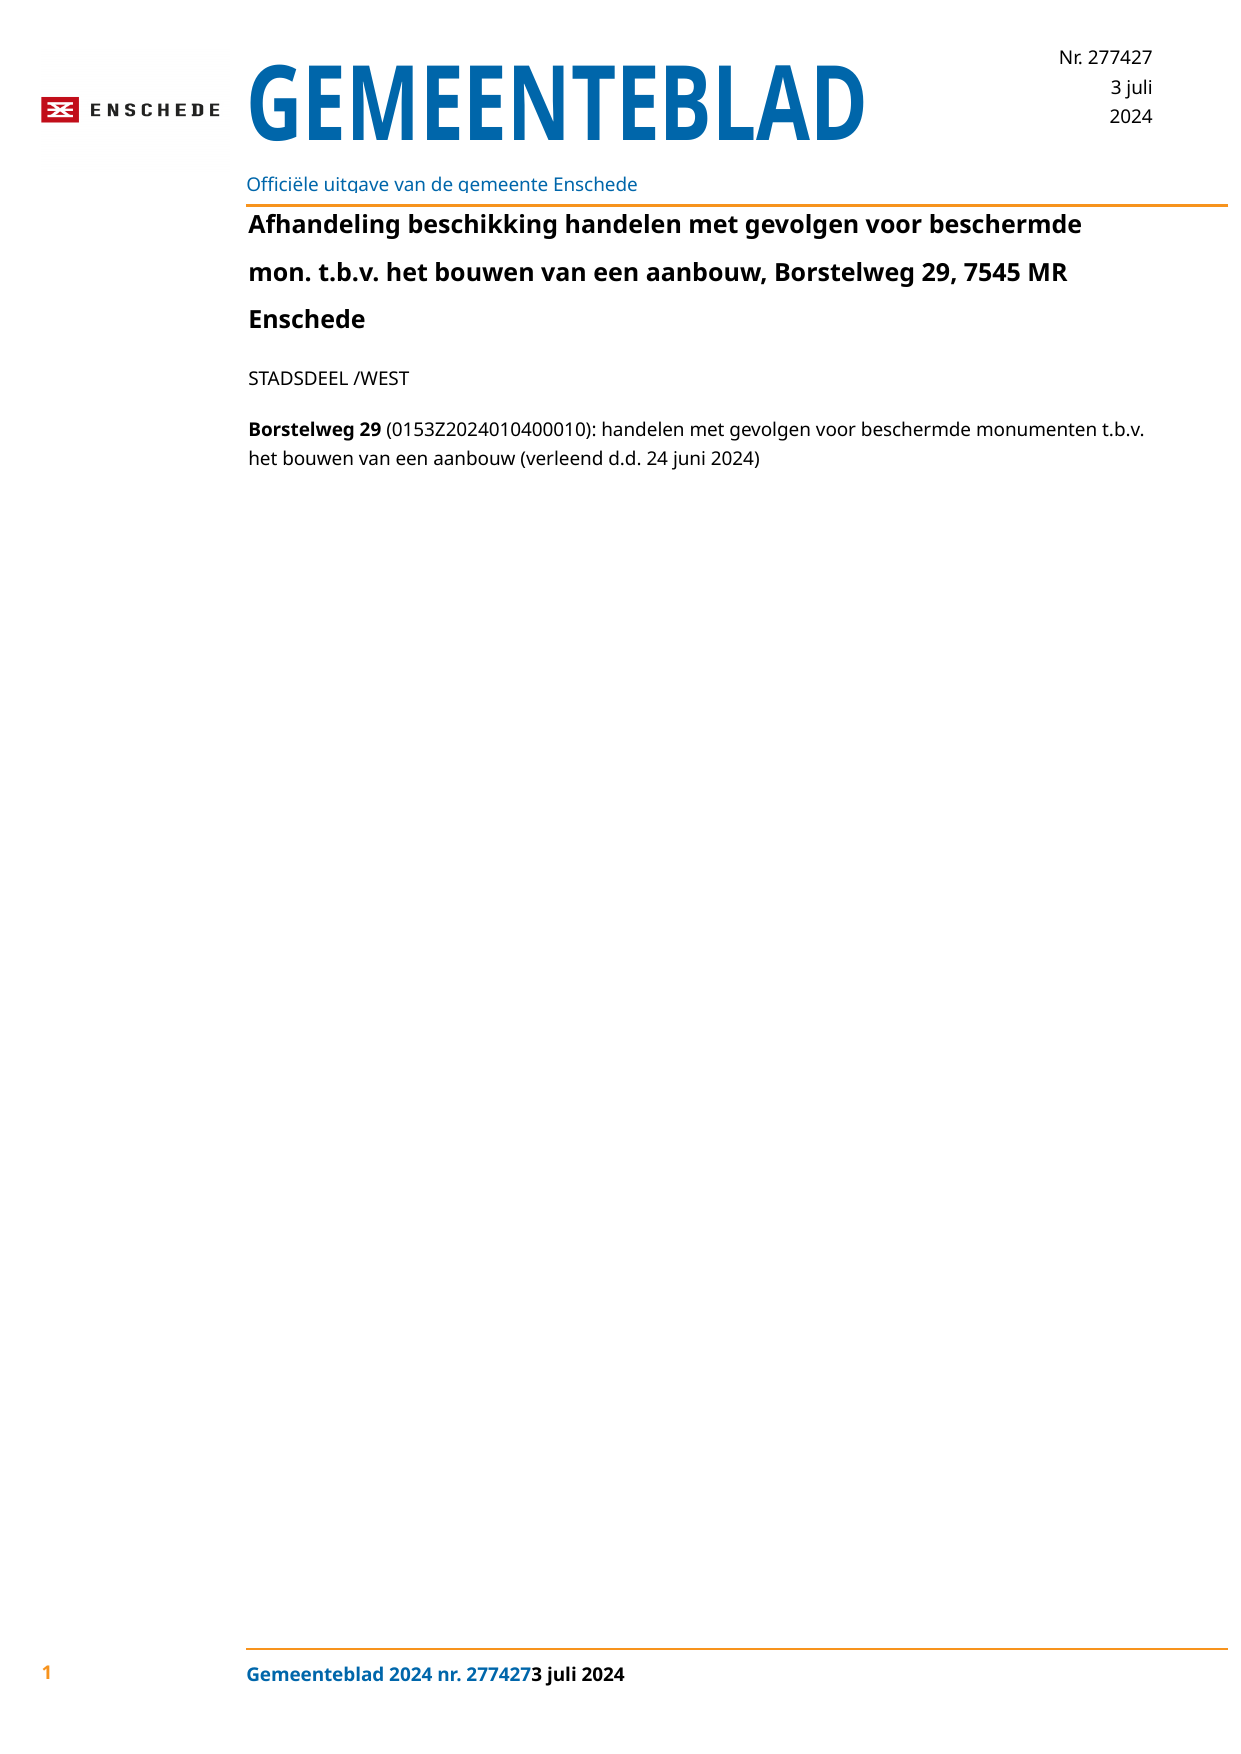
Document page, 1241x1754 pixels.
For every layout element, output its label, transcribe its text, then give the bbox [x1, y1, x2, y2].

text Borstelweg 29 (0153Z2024010400010): handelen met gevolgen voor beschermde monumenten t.b.v. het bouwen van een aanbouw (verleend d.d. 24 juni 2024) [248, 416, 1152, 471]
text Afhandeling beschikking handelen met gevolgen voor beschermde mon. t.b.v. het bouwen van een aanbouw, Borstelweg 29, 7545 MR Enschede [248, 207, 1152, 336]
text STADSDEEL /WEST [248, 366, 1152, 391]
picture [41, 47, 231, 172]
